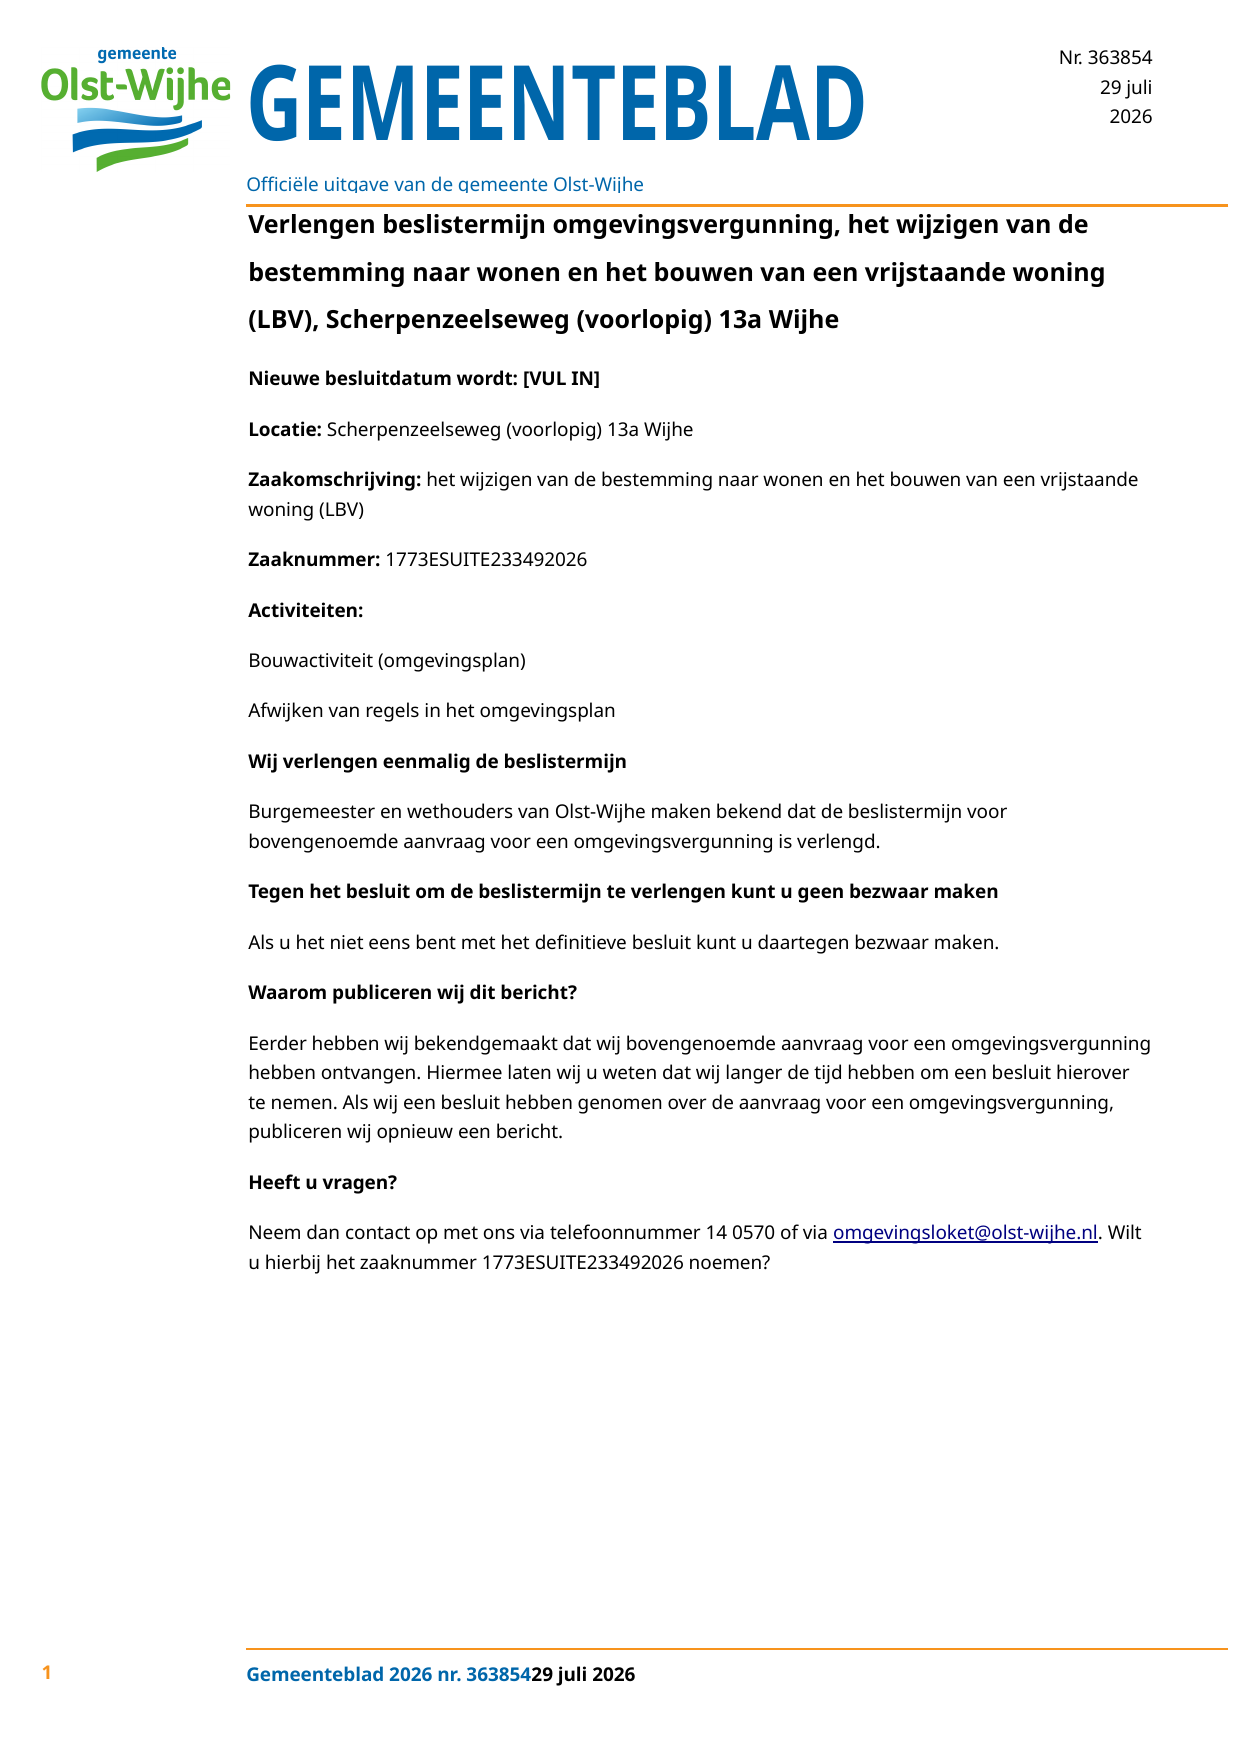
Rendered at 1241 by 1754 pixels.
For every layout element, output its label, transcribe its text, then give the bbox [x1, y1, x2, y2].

text Tegen het besluit om de beslistermijn te verlengen kunt u geen bezwaar maken [248, 878, 1152, 904]
text Heeft u vragen? [248, 1169, 1152, 1194]
text Nieuwe besluitdatum wordt: [VUL IN] [248, 366, 1152, 391]
text Waarom publiceren wij dit bericht? [248, 979, 1152, 1005]
text Eerder hebben wij bekendgemaakt dat wij bovengenoemde aanvraag voor een omgevingsvergunning hebben ontvangen. Hiermee laten wij u weten dat wij langer de tijd hebben om een besluit hierover te nemen. Als wij een besluit hebben genomen over de aanvraag voor een omgevingsvergunning, publiceren wij opnieuw een bericht. [248, 1030, 1152, 1144]
text Activiteiten: [248, 597, 1152, 622]
text Burgemeester en wethouders van Olst-Wijhe maken bekend dat de beslistermijn voor bovengenoemde aanvraag voor een omgevingsvergunning is verlengd. [248, 798, 1152, 854]
text Bouwactiviteit (omgevingsplan) [248, 647, 1152, 673]
text Wij verlengen eenmalig de beslistermijn [248, 748, 1152, 774]
text Neem dan contact op met ons via telefoonnummer 14 0570 of via omgevingsloket@olst-wijhe.nl. Wilt u hierbij het zaaknummer 1773ESUITE233492026 noemen? [248, 1219, 1152, 1274]
text Locatie: Scherpenzeelseweg (voorlopig) 13a Wijhe [248, 416, 1152, 442]
text Als u het niet eens bent met het definitieve besluit kunt u daartegen bezwaar maken. [248, 929, 1152, 954]
text Afwijken van regels in het omgevingsplan [248, 698, 1152, 723]
text Zaaknummer: 1773ESUITE233492026 [248, 546, 1152, 572]
text Verlengen beslistermijn omgevingsvergunning, het wijzigen van de bestemming naar wonen en het bouwen van een vrijstaande woning (LBV), Scherpenzeelseweg (voorlopig) 13a Wijhe [248, 207, 1152, 336]
picture [41, 47, 231, 172]
text Zaakomschrijving: het wijzigen van de bestemming naar wonen en het bouwen van een vrijstaande woning (LBV) [248, 466, 1152, 522]
